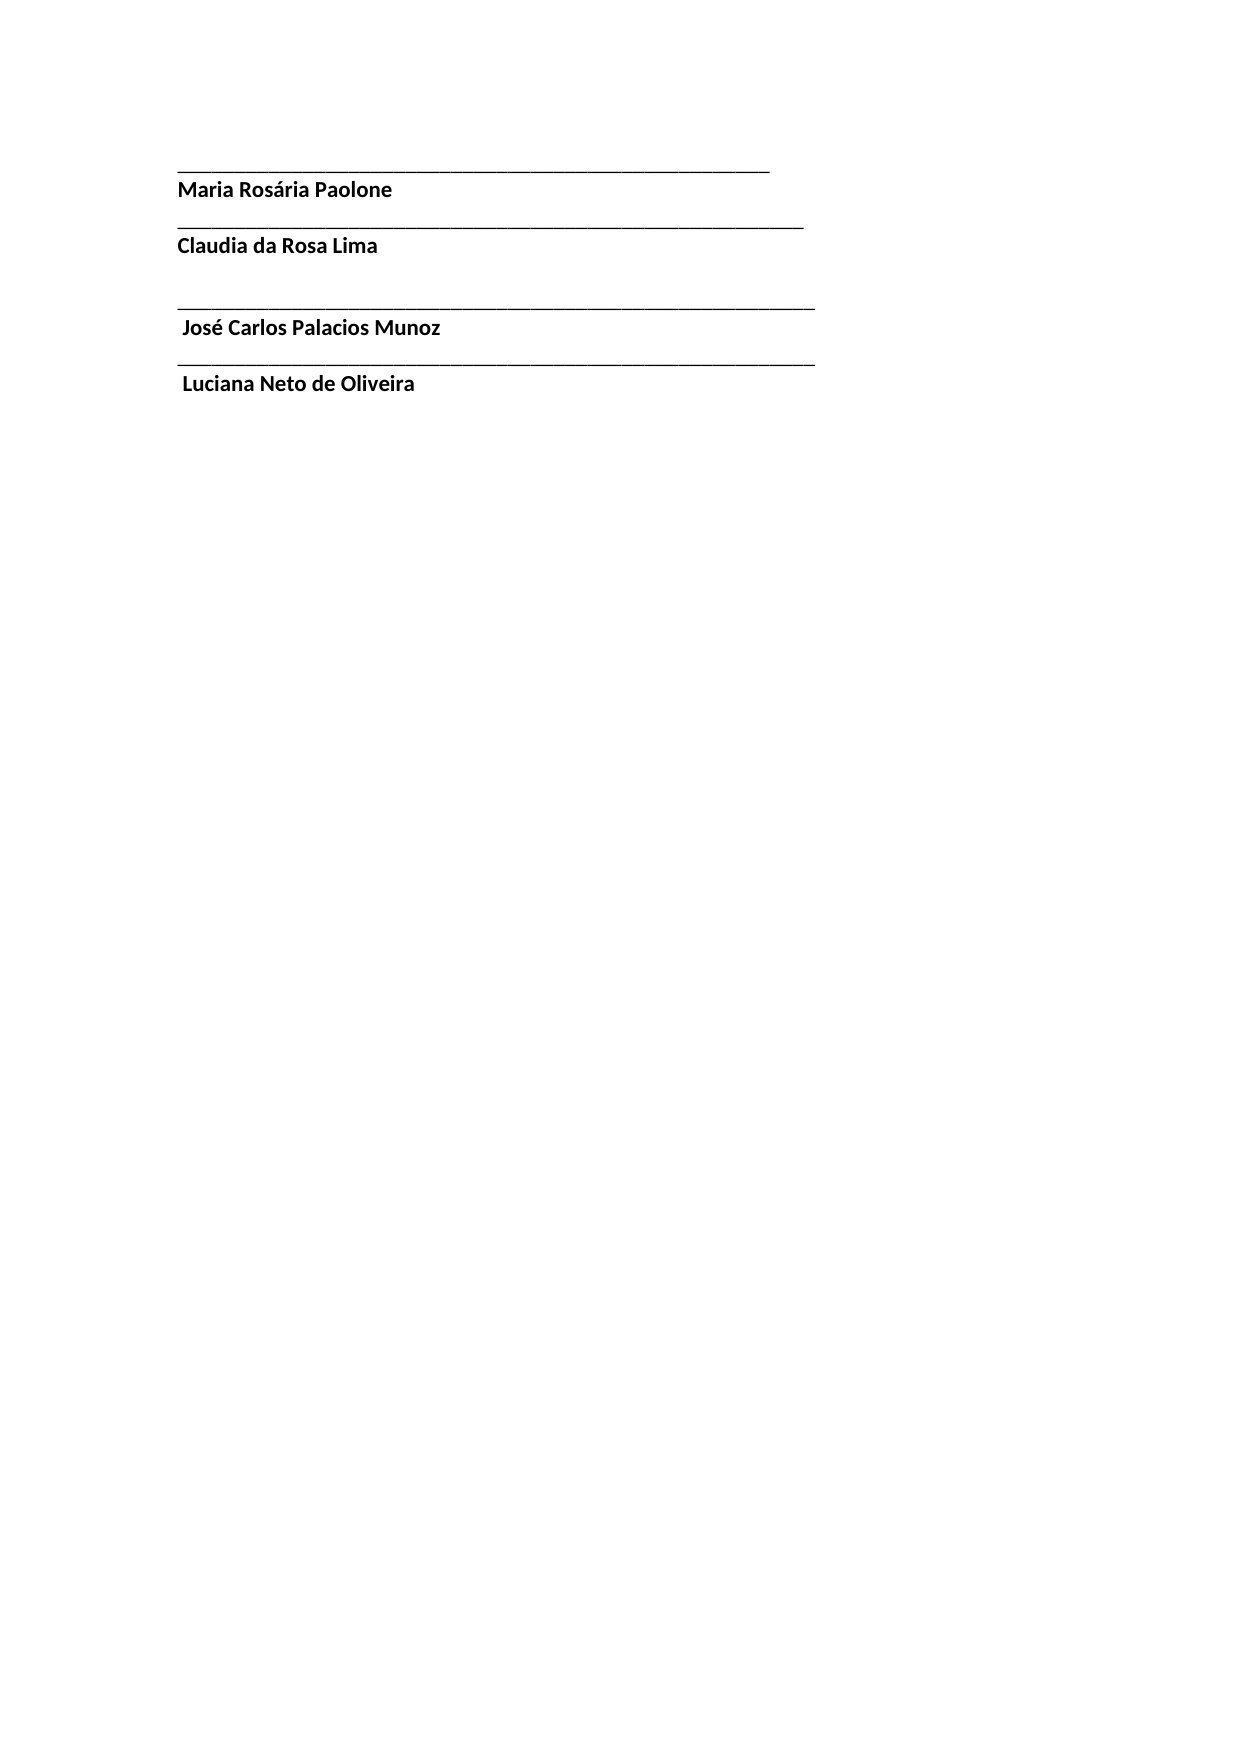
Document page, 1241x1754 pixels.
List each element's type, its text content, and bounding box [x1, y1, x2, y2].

text ____________________________________________________ [177, 148, 1063, 176]
text Maria Rosária Paolone [177, 176, 1063, 204]
text ________________________________________________________ [177, 285, 1063, 313]
text _______________________________________________________ [177, 204, 1063, 232]
text Claudia da Rosa Lima [177, 232, 1063, 260]
text José Carlos Palacios Munoz [177, 313, 1063, 341]
text Luciana Neto de Oliveira [177, 369, 1063, 397]
text ________________________________________________________ [177, 341, 1063, 369]
